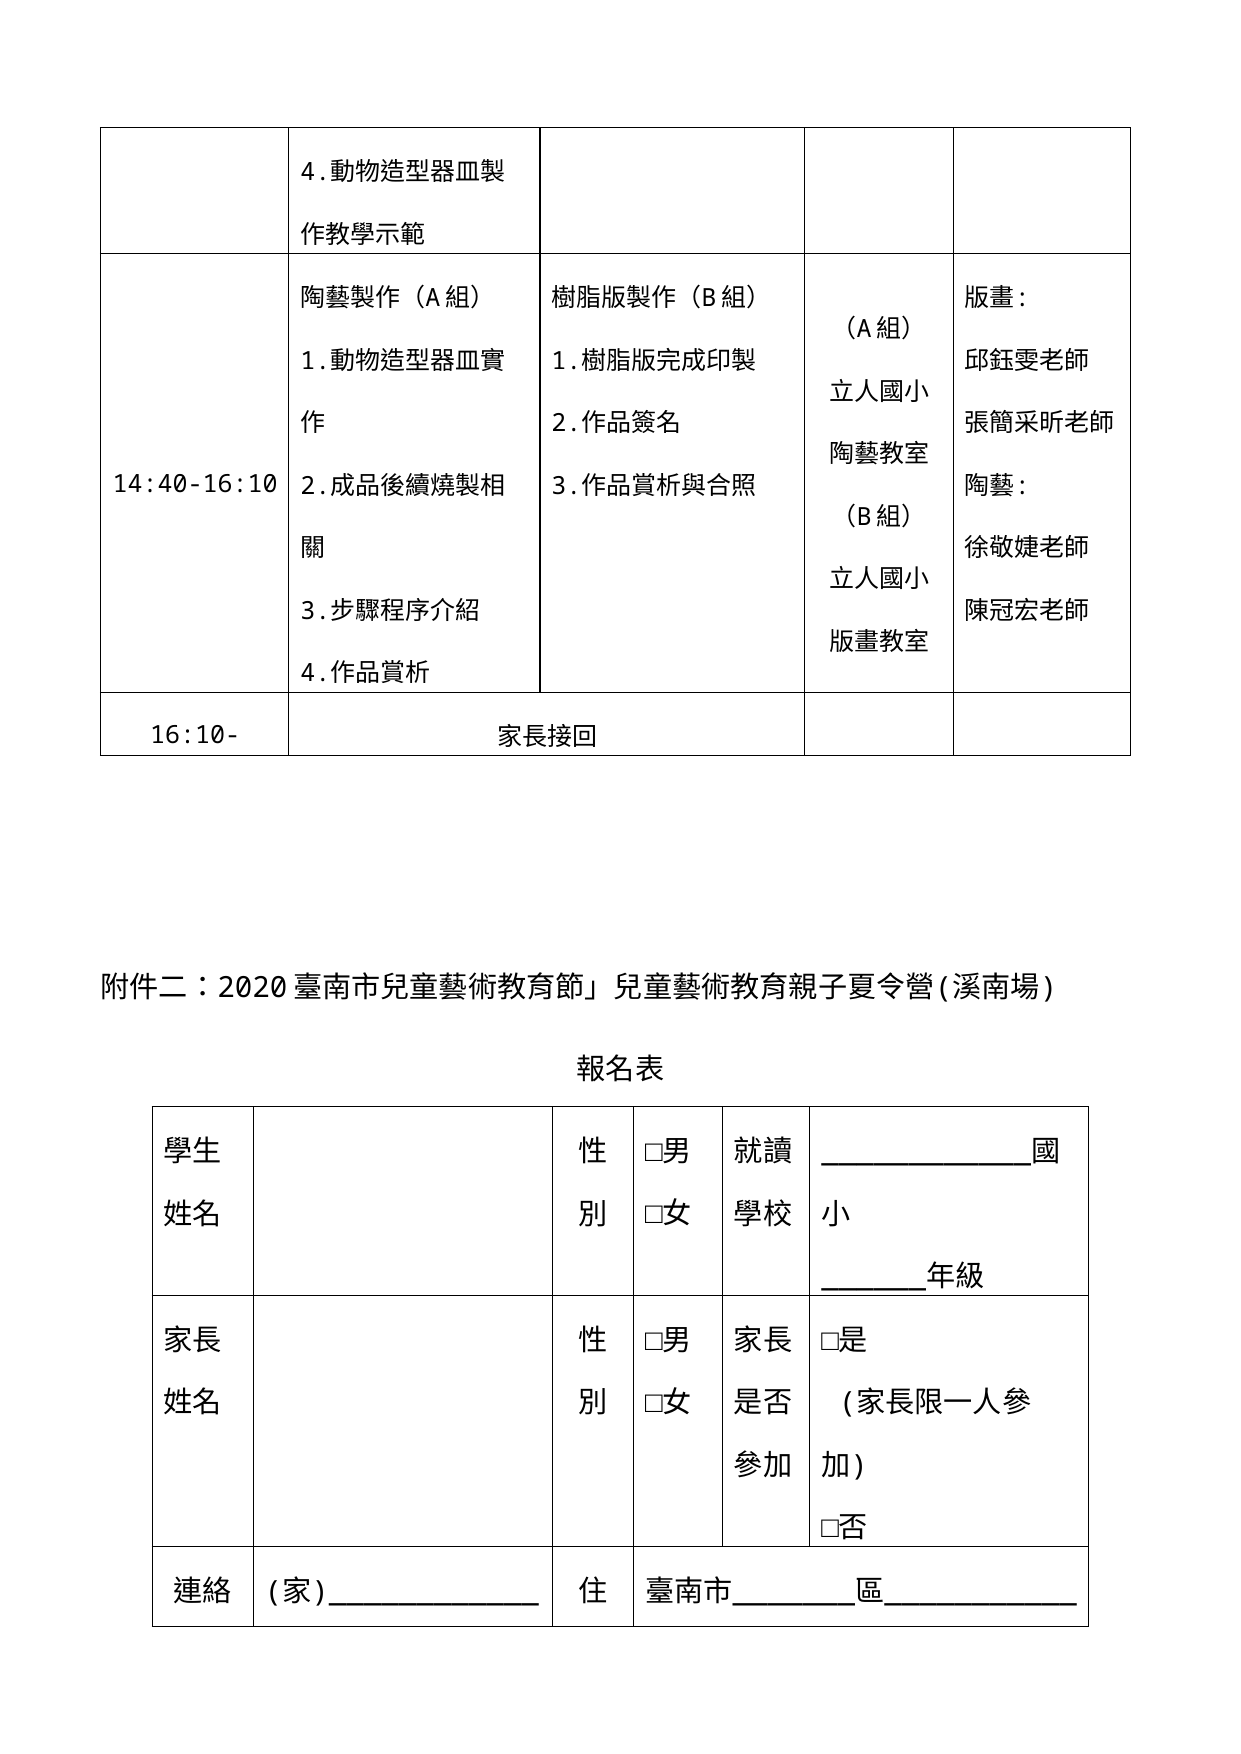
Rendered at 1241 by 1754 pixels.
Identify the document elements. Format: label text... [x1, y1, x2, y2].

table_cell 連絡 [153, 1547, 253, 1626]
table_cell [254, 1296, 552, 1546]
table_cell (家)____________ [254, 1547, 552, 1626]
table_cell 臺南市_______區___________ [634, 1547, 1088, 1626]
table_cell 樹脂版製作（B組） 1.樹脂版完成印製 2.作品簽名 3.作品賞析與合照 [541, 254, 804, 692]
table_cell 16:10- [101, 693, 288, 755]
table_cell [805, 693, 953, 755]
table_cell 陶藝製作（A組） 1.動物造型器皿實作 2.成品後續燒製相關 3.步驟程序介紹 4.作品賞析 [289, 254, 539, 692]
table_header 性 別 [553, 1107, 633, 1295]
table_cell 家長接回 [289, 693, 804, 755]
table_header ____________國小 ______年級 [810, 1107, 1088, 1295]
table_cell （A組） 立人國小 陶藝教室 （B組） 立人國小 版畫教室 [805, 254, 953, 692]
table_cell 家長是否參加 [723, 1296, 809, 1546]
table_cell [954, 693, 1130, 755]
table_cell 14:40-16:10 [101, 254, 288, 692]
table_cell [805, 128, 953, 253]
table_cell 家長 姓名 [153, 1296, 253, 1546]
table_header □男 □女 [634, 1107, 722, 1295]
table_cell 性 別 [553, 1296, 633, 1546]
table_header 就讀學校 [723, 1107, 809, 1295]
table_cell □男 □女 [634, 1296, 722, 1546]
table_cell [954, 128, 1130, 253]
table_header [254, 1107, 552, 1295]
table_cell 4.動物造型器皿製作教學示範 [289, 128, 539, 253]
table_cell 住 [553, 1547, 633, 1626]
table_header 學生姓名 [153, 1107, 253, 1295]
table_cell [101, 128, 288, 253]
table_cell □是 (家長限一人參加) □否 [810, 1296, 1088, 1546]
table_cell 版畫: 邱鈺雯老師 張簡采昕老師 陶藝: 徐敬婕老師 陳冠宏老師 [954, 254, 1130, 692]
text 報名表 [100, 1025, 1140, 1087]
table_cell [541, 128, 804, 253]
text 附件二：2020臺南市兒童藝術教育節」兒童藝術教育親子夏令營(溪南場) [100, 944, 1140, 1006]
